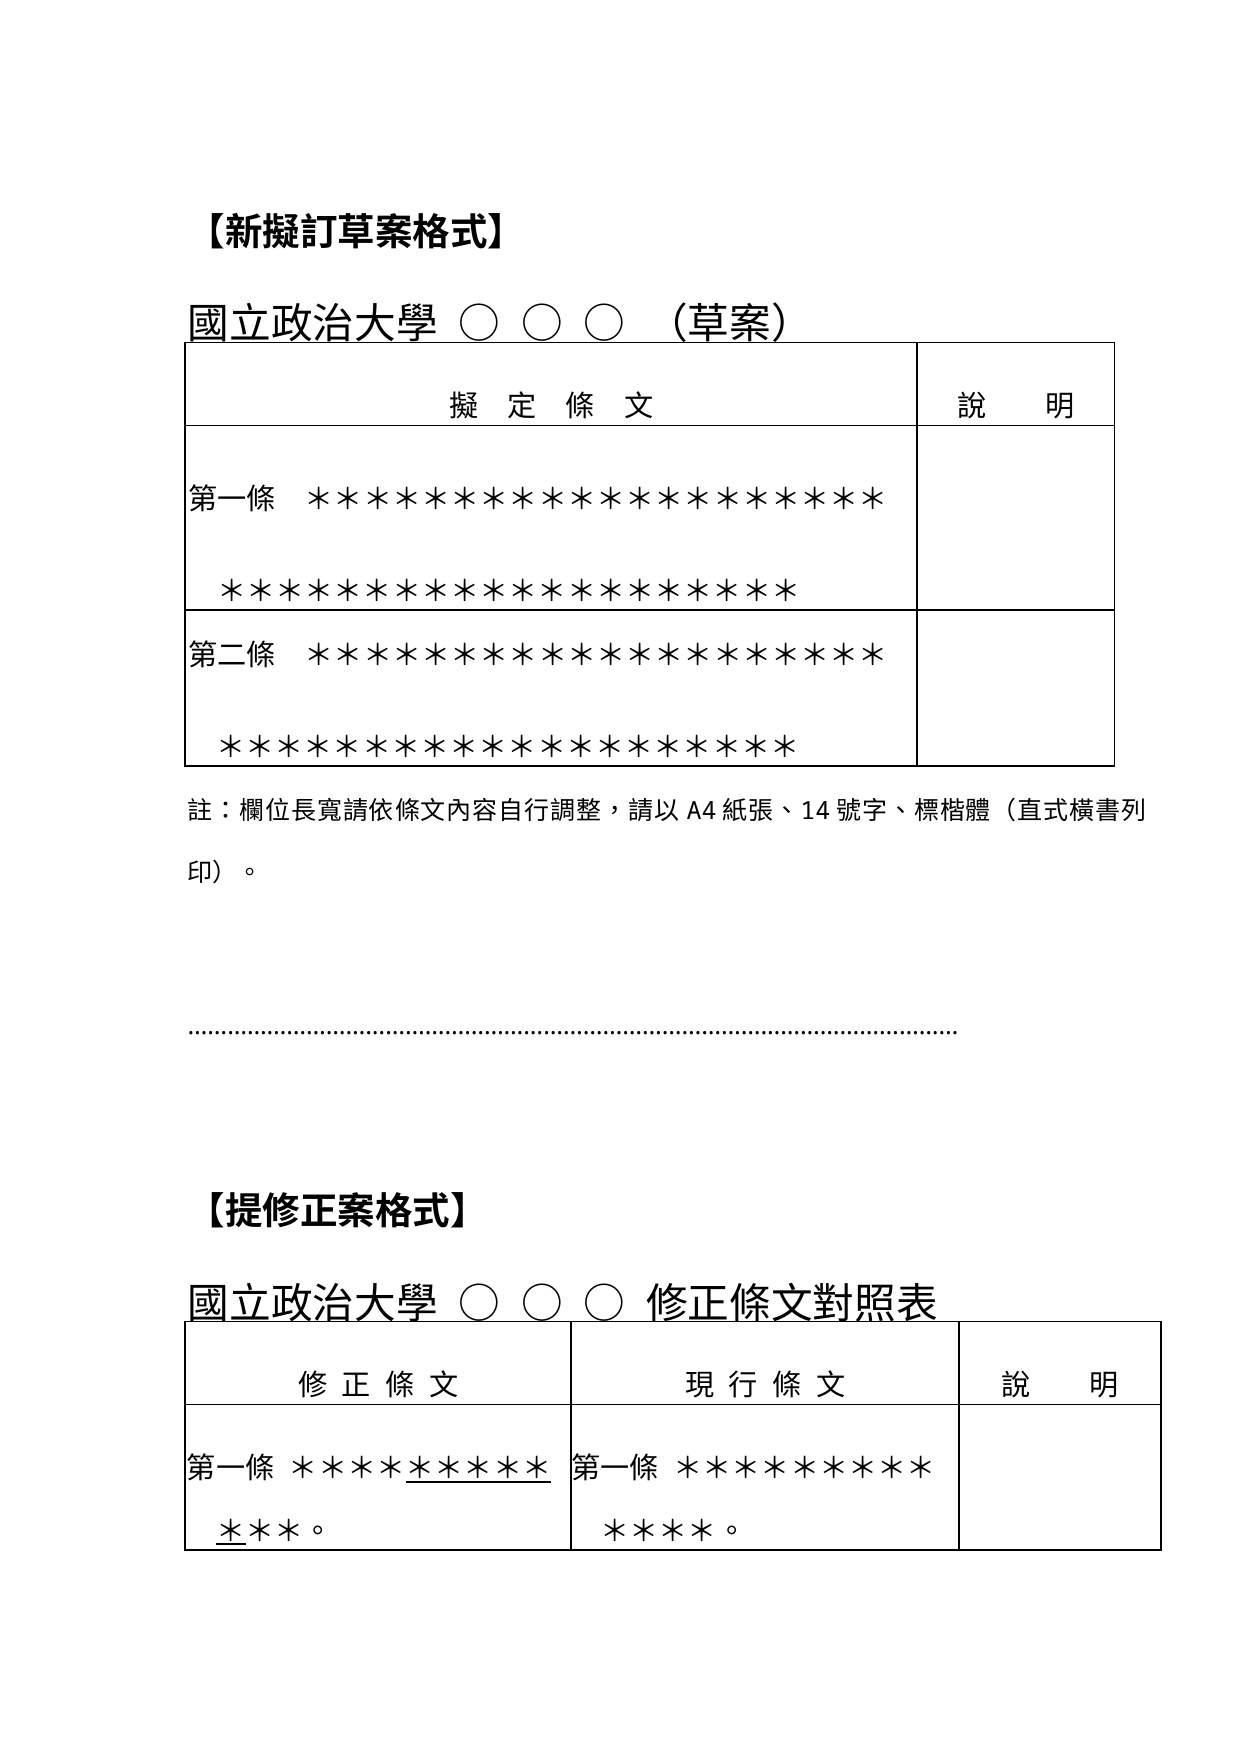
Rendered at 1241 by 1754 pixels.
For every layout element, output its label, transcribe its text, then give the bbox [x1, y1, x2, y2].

text 註：欄位長寬請依條文內容自行調整，請以A4紙張、14號字、標楷體（直式橫書列印）。 [187, 767, 1147, 892]
table_cell 第一條 ＊＊＊＊＊＊＊＊＊＊＊＊＊。 [572, 1405, 958, 1549]
table_cell [960, 1405, 1160, 1549]
text 【提修正案格式】 [187, 1167, 1053, 1229]
text ……………………………………………………………………………………………………… [187, 983, 1177, 1046]
table_cell 第二條 ＊＊＊＊＊＊＊＊＊＊＊＊＊＊＊＊＊＊＊＊ ＊＊＊＊＊＊＊＊＊＊＊＊＊＊＊＊＊＊＊＊ [186, 611, 916, 765]
text 國立政治大學 ○ ○ ○ 修正條文對照表 [187, 1258, 1053, 1321]
table_cell [918, 611, 1114, 765]
table_header 說 明 [960, 1322, 1160, 1404]
table_header 說 明 [918, 343, 1114, 424]
table_cell [918, 426, 1114, 609]
text 【新擬訂草案格式】 [187, 187, 1053, 250]
table_header 擬 定 條 文 [186, 343, 916, 424]
table_cell 第一條 ＊＊＊＊＊＊＊＊＊＊＊＊＊＊＊＊＊＊＊＊ ＊＊＊＊＊＊＊＊＊＊＊＊＊＊＊＊＊＊＊＊ [186, 426, 916, 609]
table_header 修 正 條 文 [186, 1322, 570, 1404]
text 國立政治大學 ○ ○ ○ （草案） [187, 279, 1053, 342]
table_cell 第一條 ＊＊＊＊＊＊＊＊＊＊＊＊。 [186, 1405, 570, 1549]
table_header 現 行 條 文 [572, 1322, 958, 1404]
